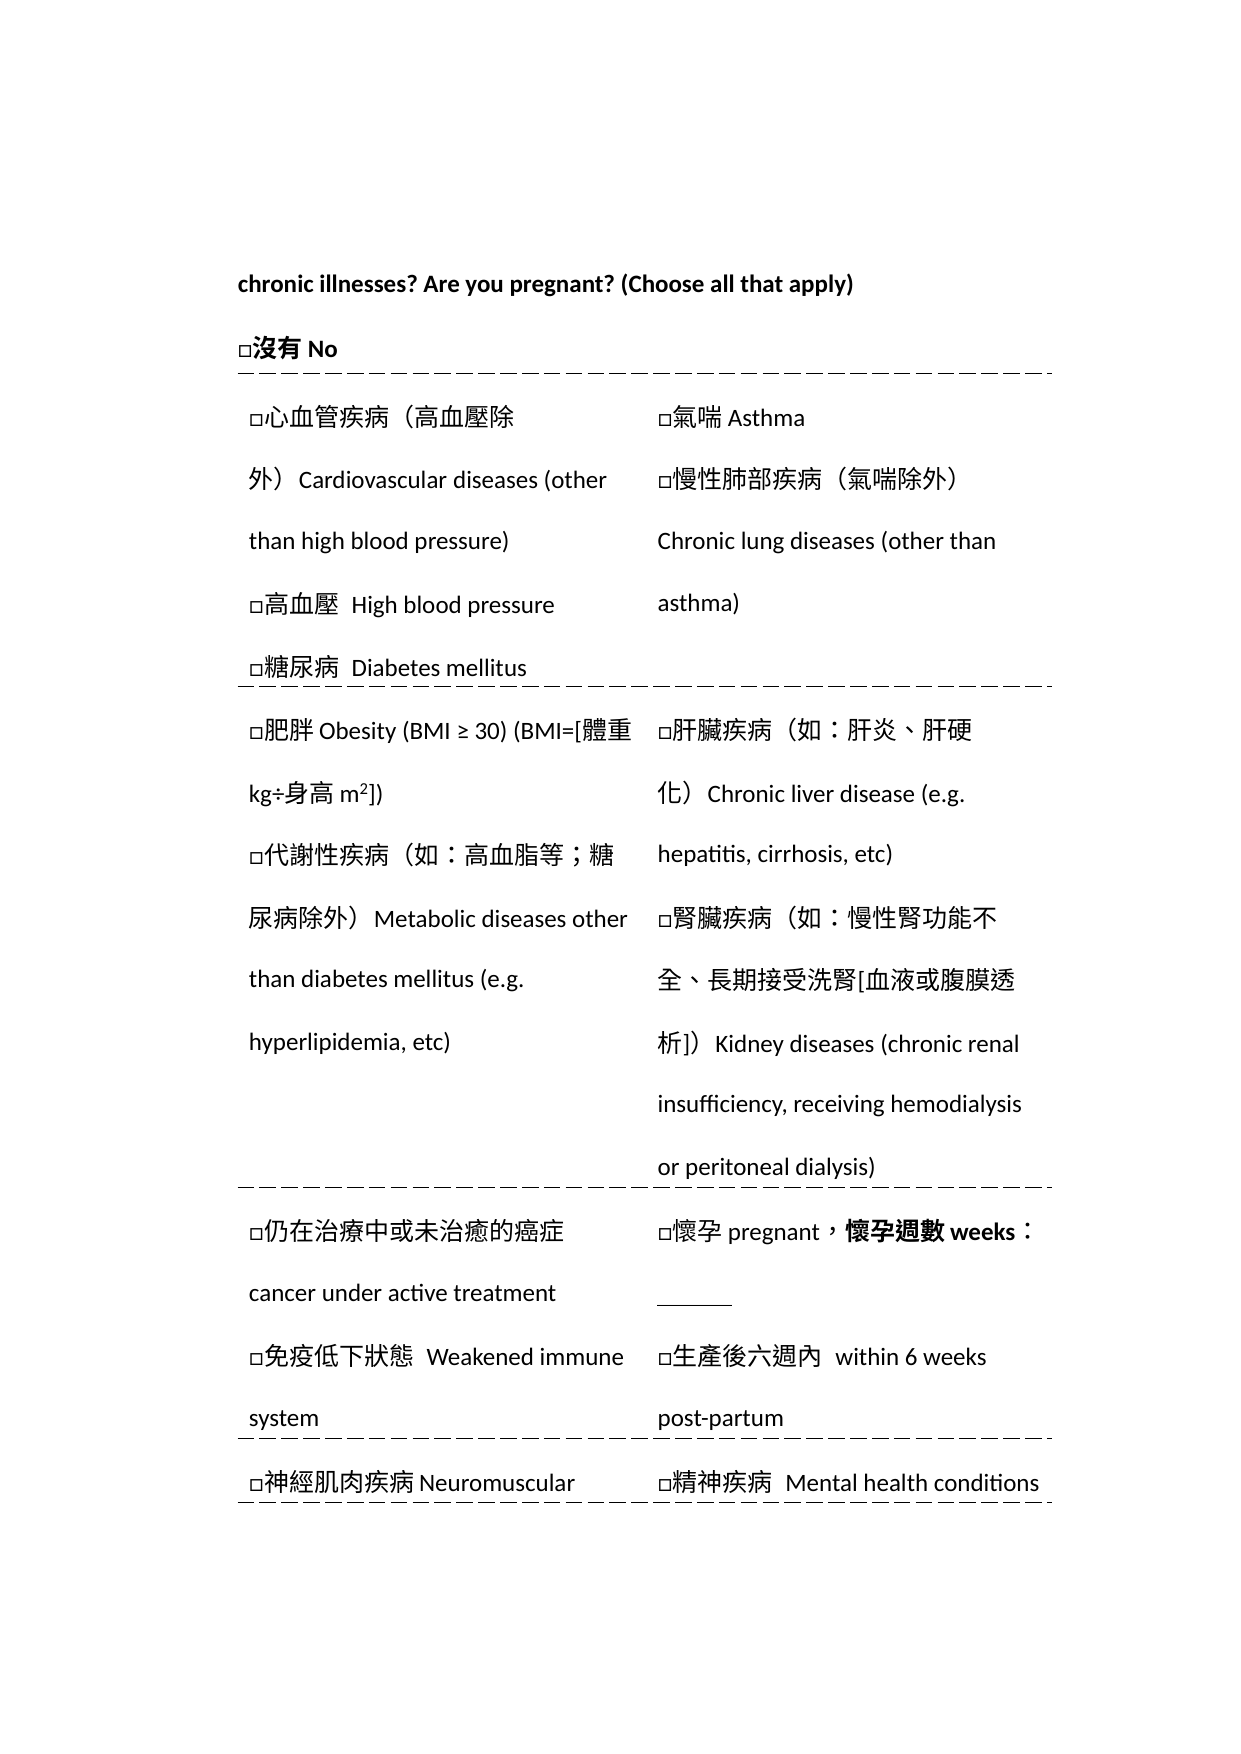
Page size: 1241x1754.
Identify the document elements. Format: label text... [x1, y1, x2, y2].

table_cell □精神疾病 Mental health conditions [646, 1438, 1052, 1502]
table_header □心血管疾病（高血壓除外）Cardiovascular diseases (other than high blood pressure) □高血壓 High blood pressure □糖尿病 Diabetes mellitus [238, 373, 646, 686]
text □沒有No [237, 305, 1053, 367]
table_cell □仍在治療中或未治癒的癌症 cancer under active treatment □免疫低下狀態 Weakened immune system [238, 1187, 646, 1438]
list chronic illnesses? Are you pregnant? (Choose all that apply) [187, 242, 1053, 305]
table_cell □肥胖Obesity (BMI ≥ 30) (BMI=[體重kg÷身高m2]) □代謝性疾病（如：高血脂等；糖尿病除外）Metabolic diseases other than diabetes mellitus (e.g. hyperlipidemia, etc) [238, 686, 646, 1187]
table_header □氣喘Asthma □慢性肺部疾病（氣喘除外） Chronic lung diseases (other than asthma) [646, 373, 1052, 686]
table_cell □神經肌肉疾病Neuromuscular [238, 1438, 646, 1502]
table_cell □懷孕pregnant，懷孕週數weeks：＿＿＿ □生產後六週內 within 6 weeks post-partum [646, 1187, 1052, 1438]
table_cell □肝臟疾病（如：肝炎、肝硬化）Chronic liver disease (e.g. hepatitis, cirrhosis, etc) □腎臟疾病（如：慢性腎功能不全、長期接受洗腎[血液或腹膜透析]）Kidney diseases (chronic renal insufficiency, receiving hemodialysis or peritoneal dialysis) [646, 686, 1052, 1187]
